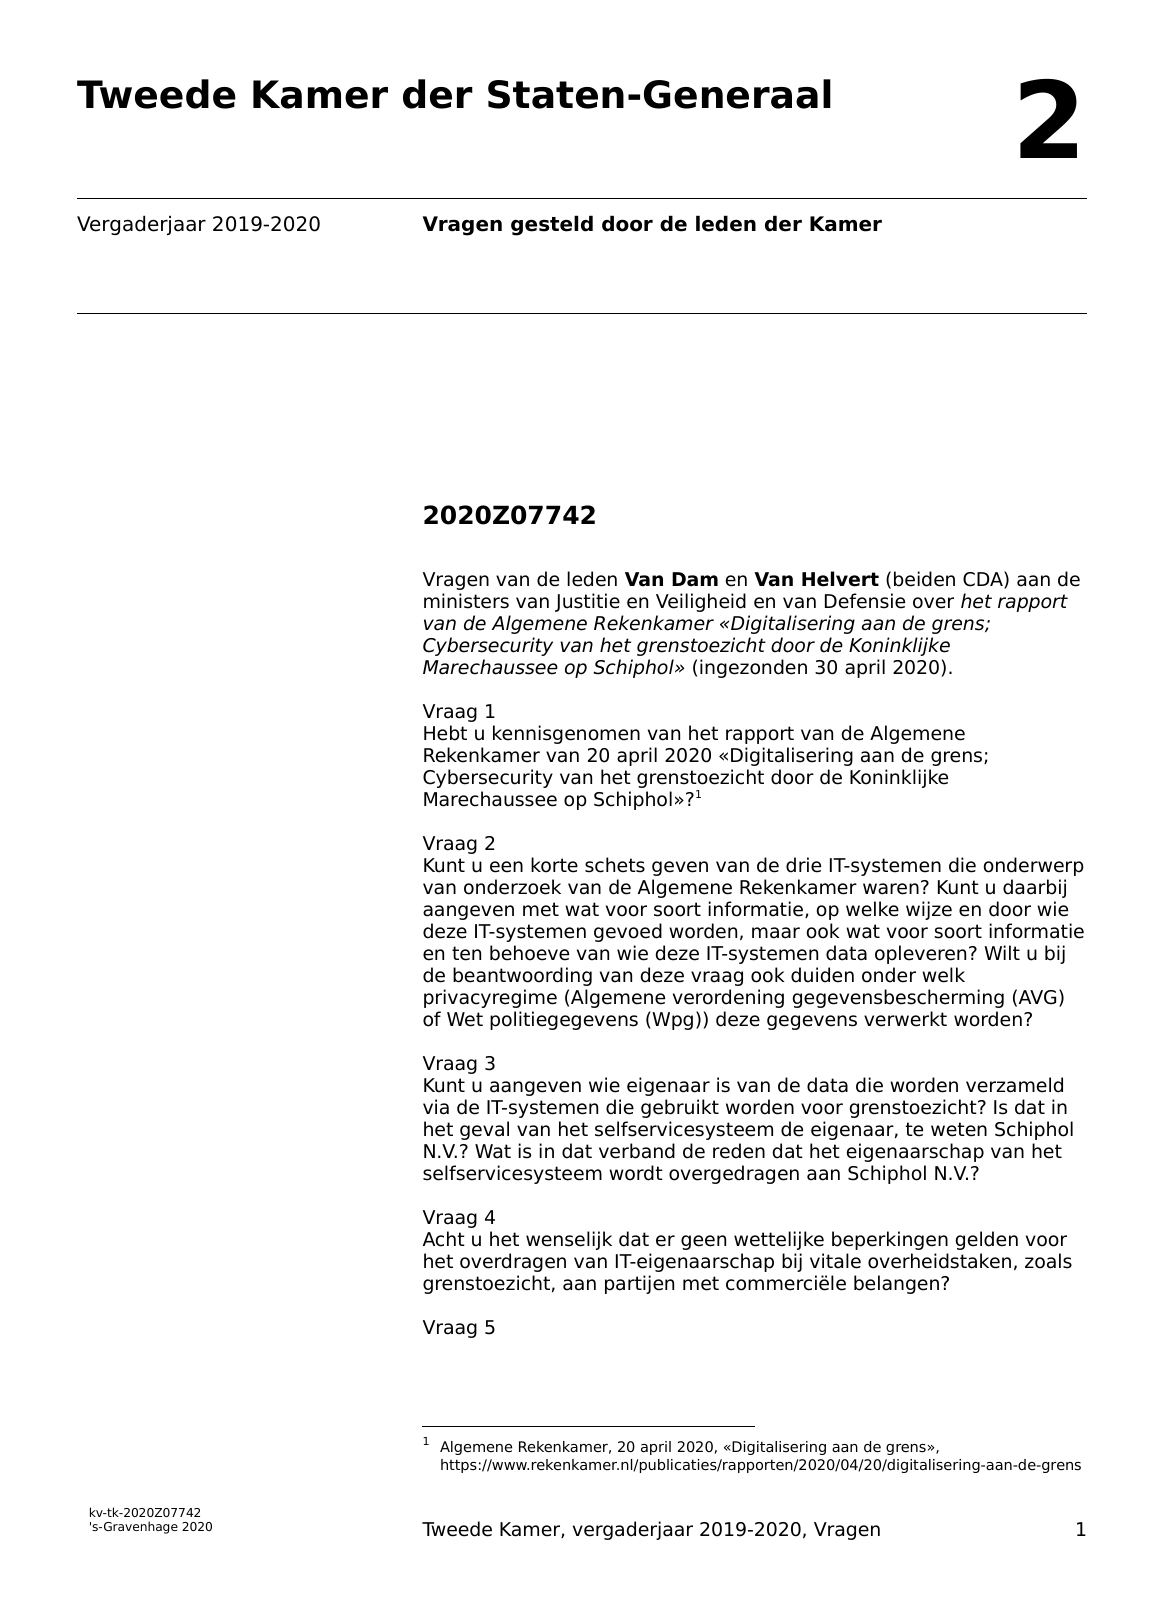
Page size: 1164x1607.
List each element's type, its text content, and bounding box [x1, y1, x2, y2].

text Vraag 5 [422, 1317, 1087, 1339]
text Vraag 3 [422, 1053, 1087, 1075]
table_cell Vragen gesteld door de leden der Kamer [422, 199, 1087, 313]
text Vragen van de leden Van Dam en Van Helvert (beiden CDA) aan de ministers van Justitie en Veiligheid en van Defensie over het rapport van de Algemene Rekenkamer «Digitalisering aan de grens; Cybersecurity van het grenstoezicht door de Koninklijke Marechaussee op Schiphol» (ingezonden 30 april 2020). [422, 569, 1087, 679]
table_header Tweede Kamer der Staten-Generaal [77, 59, 886, 198]
text Algemene Rekenkamer, 20 april 2020, «Digitalisering aan de grens», https://www.rekenkamer.nl/publicaties/rapporten/2020/04/20/digitalisering-aan-de-grens [422, 1435, 1087, 1474]
table_header 2 [886, 59, 1087, 198]
text 2020Z07742 [422, 501, 1087, 531]
text Vraag 1 [422, 701, 1087, 723]
text 's-Gravenhage 2020 [88, 1520, 323, 1534]
text Acht u het wenselijk dat er geen wettelijke beperkingen gelden voor het overdragen van IT-eigenaarschap bij vitale overheidstaken, zoals grenstoezicht, aan partijen met commerciële belangen? [422, 1229, 1087, 1295]
text Vraag 4 [422, 1207, 1087, 1229]
text Vraag 2 [422, 833, 1087, 855]
text kv-tk-2020Z07742 [88, 1506, 323, 1520]
table_cell Vergaderjaar 2019-2020 [77, 199, 422, 313]
text Kunt u aangeven wie eigenaar is van de data die worden verzameld via de IT-systemen die gebruikt worden voor grenstoezicht? Is dat in het geval van het selfservicesysteem de eigenaar, te weten Schiphol N.V.? Wat is in dat verband de reden dat het eigenaarschap van het selfservicesysteem wordt overgedragen aan Schiphol N.V.? [422, 1075, 1087, 1185]
text Kunt u een korte schets geven van de drie IT-systemen die onderwerp van onderzoek van de Algemene Rekenkamer waren? Kunt u daarbij aangeven met wat voor soort informatie, op welke wijze en door wie deze IT-systemen gevoed worden, maar ook wat voor soort informatie en ten behoeve van wie deze IT-systemen data opleveren? Wilt u bij de beantwoording van deze vraag ook duiden onder welk privacyregime (Algemene verordening gegevensbescherming (AVG) of Wet politiegegevens (Wpg)) deze gegevens verwerkt worden? [422, 855, 1087, 1031]
text Hebt u kennisgenomen van het rapport van de Algemene Rekenkamer van 20 april 2020 «Digitalisering aan de grens; Cybersecurity van het grenstoezicht door de Koninklijke Marechaussee op Schiphol»? [422, 723, 1087, 811]
